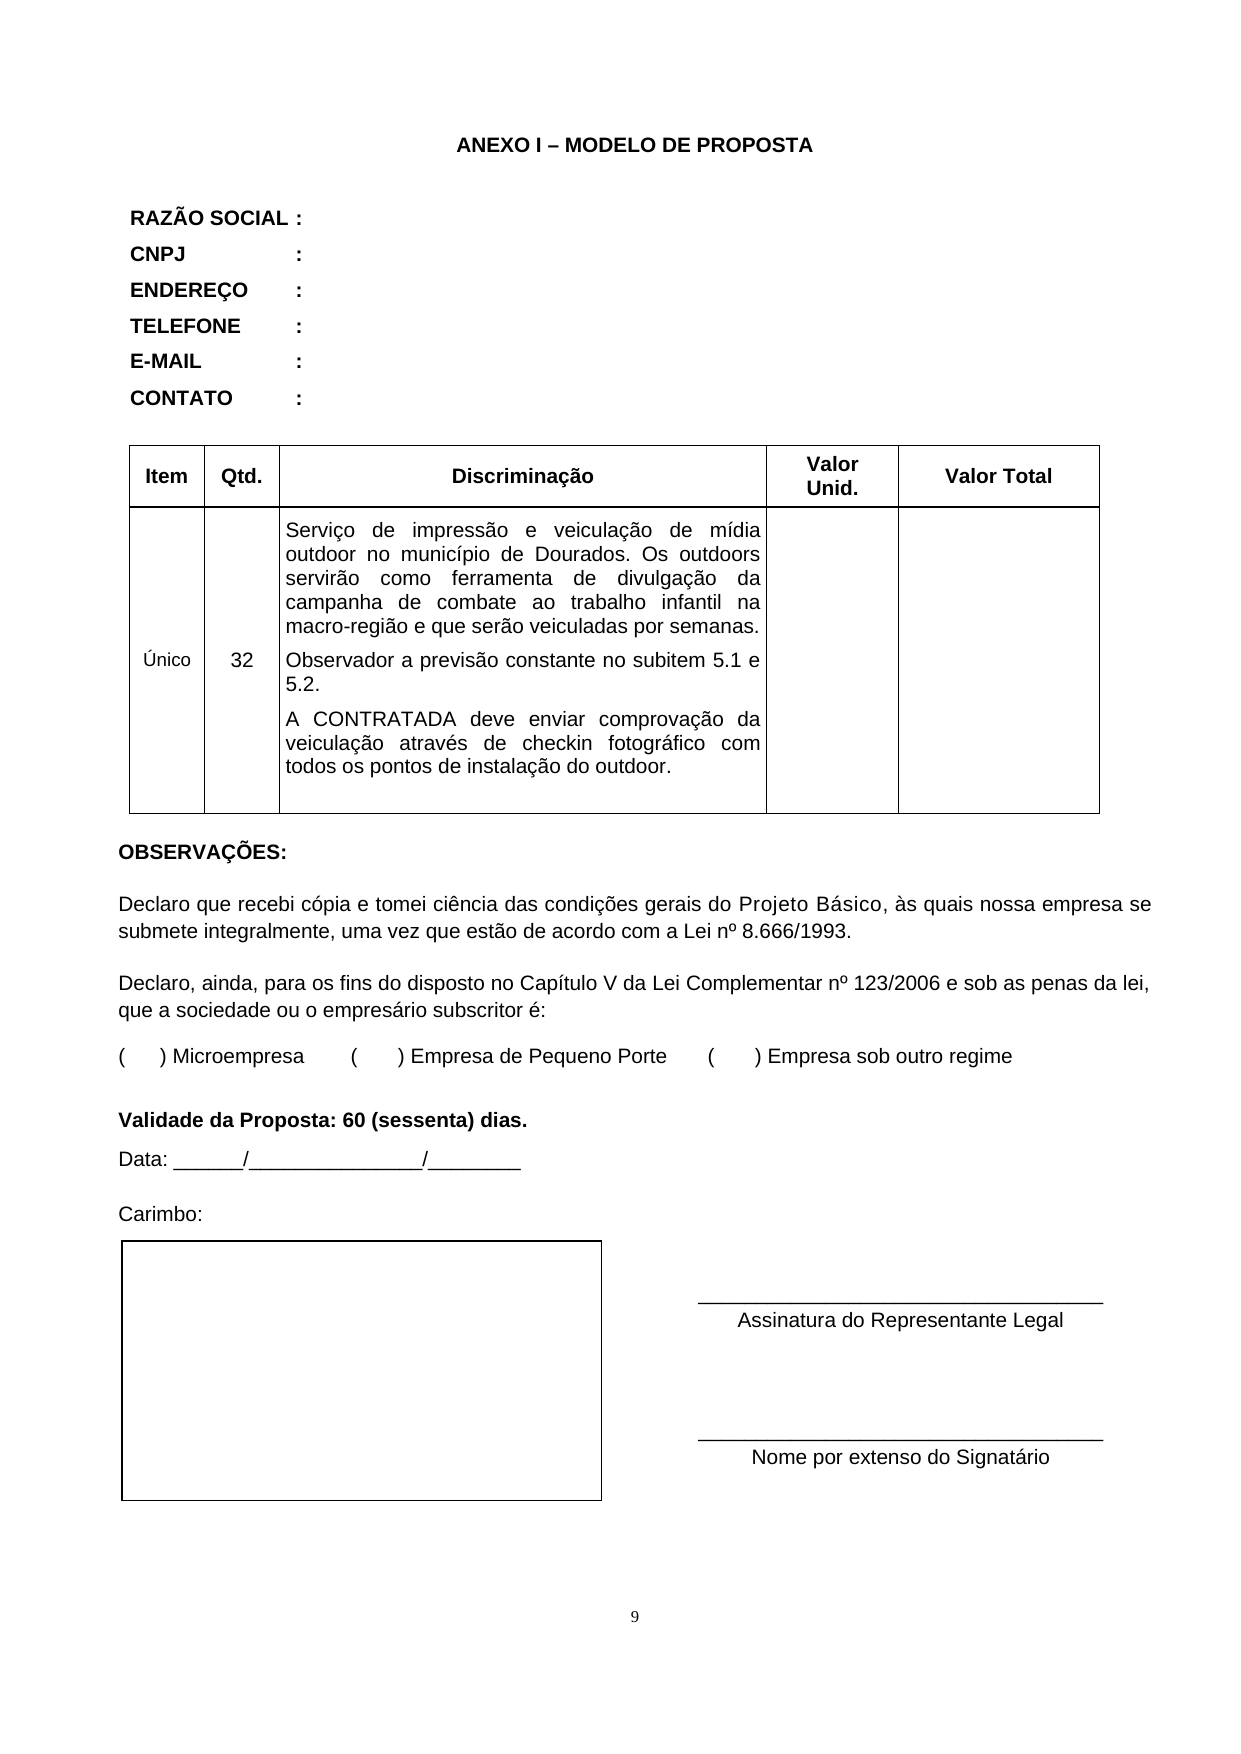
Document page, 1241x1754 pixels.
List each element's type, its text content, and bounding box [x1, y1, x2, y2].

text Validade da Proposta: 60 (sessenta) dias. [118, 1105, 1151, 1132]
table_header Valor Unid. [767, 446, 898, 506]
table_cell Serviço de impressão e veiculação de mídia outdoor no município de Dourados. Os outdoors servirão como ferramenta de divulgação da campanha de combate ao trabalho infantil na macro-região e que serão veiculadas por semanas. Observador a previsão constante no subitem 5.1 e 5.2. A CONTRATADA deve enviar comprovação da veiculação através de checkin fotográfico com todos os pontos de instalação do outdoor. [280, 508, 766, 813]
table_cell 32 [205, 508, 279, 813]
text OBSERVAÇÕES: [118, 838, 1152, 865]
text Carimbo: [118, 1202, 1151, 1226]
table_header Qtd. [205, 446, 279, 506]
table_header Valor Total [899, 446, 1099, 506]
text Declaro, ainda, para os fins do disposto no Capítulo V da Lei Complementar nº 123/2006 e sob as penas da lei, que a sociedade ou o empresário subscritor é: [118, 969, 1152, 1023]
subtitle TELEFONE : [130, 313, 1152, 337]
subtitle E-MAIL : [130, 349, 1152, 373]
table_cell Único [130, 508, 204, 813]
table_cell [899, 508, 1099, 813]
subtitle CONTATO : [130, 385, 1152, 409]
text Nome por extenso do Signatário [650, 1441, 1152, 1468]
text ( ) Microempresa ( ) Empresa de Pequeno Porte ( ) Empresa sob outro regime [118, 1042, 1152, 1069]
table_header Discriminação [280, 446, 766, 506]
text Declaro que recebi cópia e tomei ciência das condições gerais do Projeto Básico, às quais nossa empresa se submete integralmente, uma vez que estão de acordo com a Lei nº 8.666/1993. [118, 890, 1152, 944]
text ___________________________________ [650, 1414, 1152, 1441]
table_cell [767, 508, 898, 813]
subtitle CNPJ : [130, 242, 1152, 266]
text Assinatura do Representante Legal [650, 1306, 1152, 1333]
table_header Item [130, 446, 204, 506]
subtitle RAZÃO SOCIAL : [130, 206, 1152, 229]
text ANEXO I – MODELO DE PROPOSTA [118, 131, 1152, 158]
subtitle ENDEREÇO : [130, 277, 1152, 301]
text ___________________________________ [650, 1279, 1152, 1306]
text Data: ______/_______________/________ [118, 1145, 1151, 1172]
